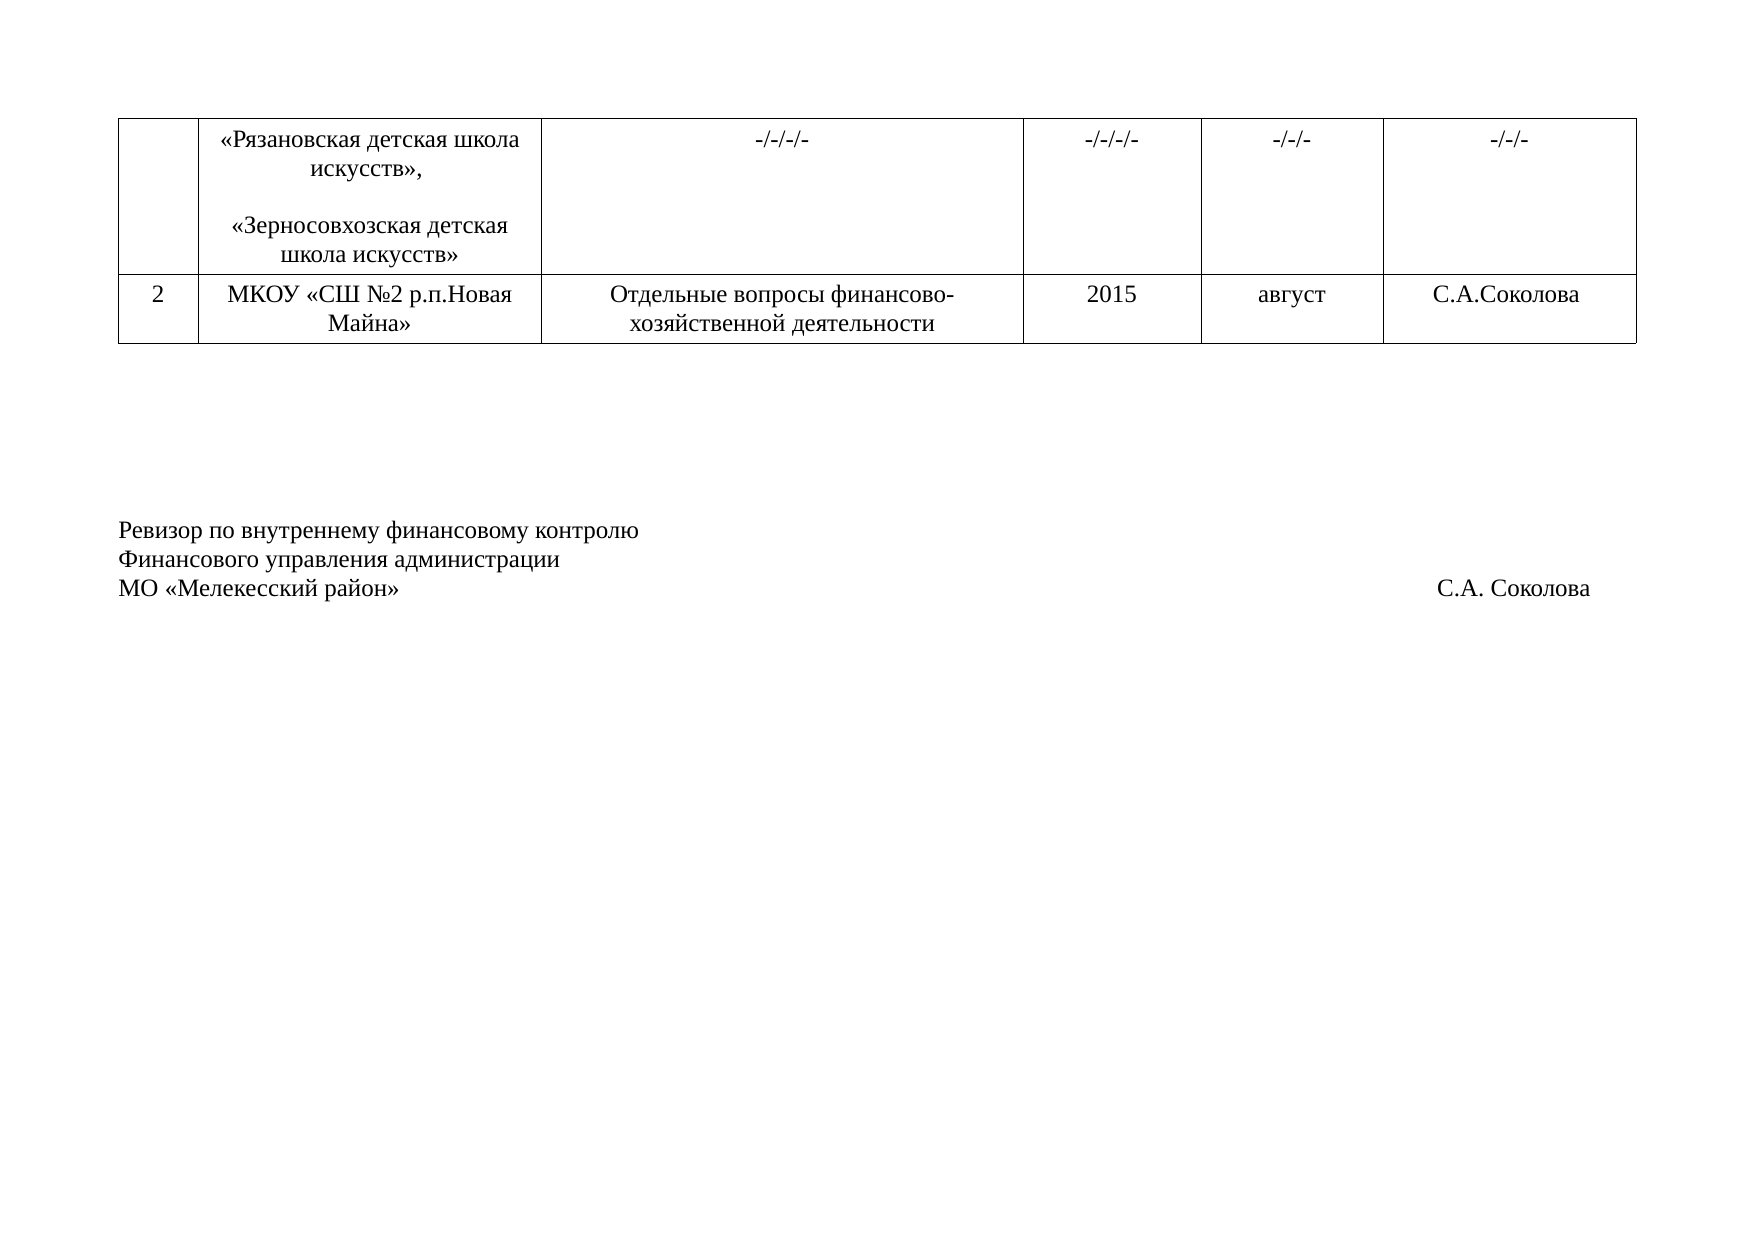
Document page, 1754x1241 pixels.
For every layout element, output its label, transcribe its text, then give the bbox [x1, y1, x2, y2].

text Финансового управления администрации [118, 544, 1636, 573]
table_cell август [1202, 275, 1383, 342]
table_cell [119, 119, 198, 273]
table_cell С.А.Соколова [1384, 275, 1636, 342]
table_cell -/-/-/- [542, 119, 1023, 273]
table_cell -/-/- [1202, 119, 1383, 273]
text Ревизор по внутреннему финансовому контролю [118, 515, 1636, 544]
table_cell Отдельные вопросы финансово-хозяйственной деятельности [542, 275, 1023, 342]
table_cell -/-/- [1384, 119, 1636, 273]
text МО «Мелекесский район» С.А. Соколова [118, 573, 1636, 601]
table_cell 2 [119, 275, 198, 342]
table_cell -/-/-/- [1024, 119, 1201, 273]
table_cell МКОУ «СШ №2 р.п.Новая Майна» [199, 275, 541, 342]
table_cell 2015 [1024, 275, 1201, 342]
table_cell «Рязановская детская школа искусств», «Зерносовхозская детская школа искусств» [199, 119, 541, 273]
